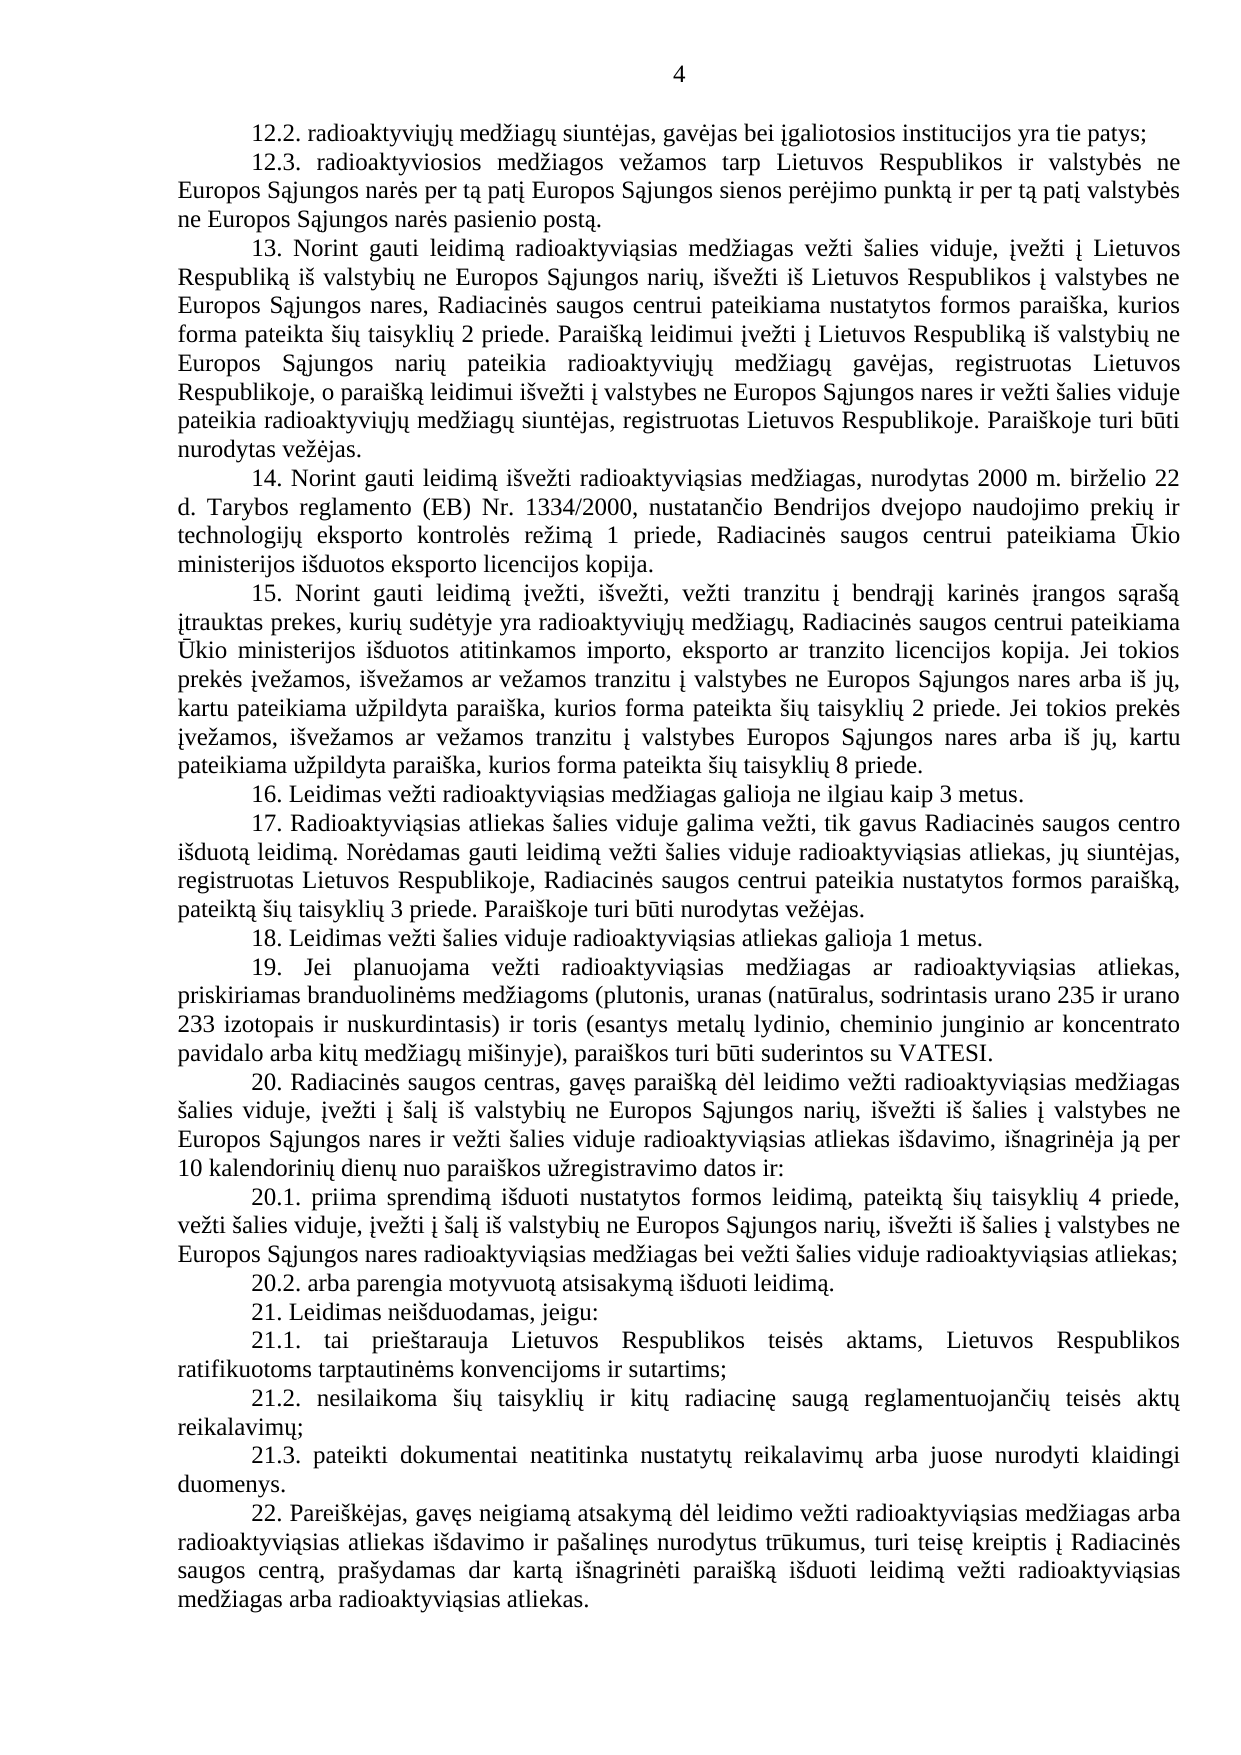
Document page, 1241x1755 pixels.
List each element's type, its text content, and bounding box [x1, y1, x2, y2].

text 13. Norint gauti leidimą radioaktyviąsias medžiagas vežti šalies viduje, įvežti į Lietuvos Respubliką iš valstybių ne Europos Sąjungos narių, išvežti iš Lietuvos Respublikos į valstybes ne Europos Sąjungos nares, Radiacinės saugos centrui pateikiama nustatytos formos paraiška, kurios forma pateikta šių taisyklių 2 priede. Paraišką leidimui įvežti į Lietuvos Respubliką iš valstybių ne Europos Sąjungos narių pateikia radioaktyviųjų medžiagų gavėjas, registruotas Lietuvos Respublikoje, o paraišką leidimui išvežti į valstybes ne Europos Sąjungos nares ir vežti šalies viduje pateikia radioaktyviųjų medžiagų siuntėjas, registruotas Lietuvos Respublikoje. Paraiškoje turi būti nurodytas vežėjas. [177, 233, 1181, 463]
text 20. Radiacinės saugos centras, gavęs paraišką dėl leidimo vežti radioaktyviąsias medžiagas šalies viduje, įvežti į šalį iš valstybių ne Europos Sąjungos narių, išvežti iš šalies į valstybes ne Europos Sąjungos nares ir vežti šalies viduje radioaktyviąsias atliekas išdavimo, išnagrinėja ją per 10 kalendorinių dienų nuo paraiškos užregistravimo datos ir: [177, 1067, 1181, 1182]
text 20.2. arba parengia motyvuotą atsisakymą išduoti leidimą. [177, 1268, 1181, 1297]
text 18. Leidimas vežti šalies viduje radioaktyviąsias atliekas galioja 1 metus. [177, 923, 1181, 952]
text 21.1. tai prieštarauja Lietuvos Respublikos teisės aktams, Lietuvos Respublikos ratifikuotoms tarptautinėms konvencijoms ir sutartims; [177, 1326, 1181, 1383]
text 14. Norint gauti leidimą išvežti radioaktyviąsias medžiagas, nurodytas 2000 m. birželio 22 d. Tarybos reglamento (EB) Nr. 1334/2000, nustatančio Bendrijos dvejopo naudojimo prekių ir technologijų eksporto kontrolės režimą 1 priede, Radiacinės saugos centrui pateikiama Ūkio ministerijos išduotos eksporto licencijos kopija. [177, 463, 1181, 578]
text 20.1. priima sprendimą išduoti nustatytos formos leidimą, pateiktą šių taisyklių 4 priede, vežti šalies viduje, įvežti į šalį iš valstybių ne Europos Sąjungos narių, išvežti iš šalies į valstybes ne Europos Sąjungos nares radioaktyviąsias medžiagas bei vežti šalies viduje radioaktyviąsias atliekas; [177, 1182, 1181, 1268]
text 19. Jei planuojama vežti radioaktyviąsias medžiagas ar radioaktyviąsias atliekas, priskiriamas branduolinėms medžiagoms (plutonis, uranas (natūralus, sodrintasis urano 235 ir urano 233 izotopais ir nuskurdintasis) ir toris (esantys metalų lydinio, cheminio junginio ar koncentrato pavidalo arba kitų medžiagų mišinyje), paraiškos turi būti suderintos su VATESI. [177, 952, 1181, 1067]
text 16. Leidimas vežti radioaktyviąsias medžiagas galioja ne ilgiau kaip 3 metus. [177, 779, 1181, 808]
text 21.3. pateikti dokumentai neatitinka nustatytų reikalavimų arba juose nurodyti klaidingi duomenys. [177, 1441, 1181, 1498]
text 15. Norint gauti leidimą įvežti, išvežti, vežti tranzitu į bendrąjį karinės įrangos sąrašą įtrauktas prekes, kurių sudėtyje yra radioaktyviųjų medžiagų, Radiacinės saugos centrui pateikiama Ūkio ministerijos išduotos atitinkamos importo, eksporto ar tranzito licencijos kopija. Jei tokios prekės įvežamos, išvežamos ar vežamos tranzitu į valstybes ne Europos Sąjungos nares arba iš jų, kartu pateikiama užpildyta paraiška, kurios forma pateikta šių taisyklių 2 priede. Jei tokios prekės įvežamos, išvežamos ar vežamos tranzitu į valstybes Europos Sąjungos nares arba iš jų, kartu pateikiama užpildyta paraiška, kurios forma pateikta šių taisyklių 8 priede. [177, 578, 1181, 779]
text 22. Pareiškėjas, gavęs neigiamą atsakymą dėl leidimo vežti radioaktyviąsias medžiagas arba radioaktyviąsias atliekas išdavimo ir pašalinęs nurodytus trūkumus, turi teisę kreiptis į Radiacinės saugos centrą, prašydamas dar kartą išnagrinėti paraišką išduoti leidimą vežti radioaktyviąsias medžiagas arba radioaktyviąsias atliekas. [177, 1498, 1181, 1613]
text 17. Radioaktyviąsias atliekas šalies viduje galima vežti, tik gavus Radiacinės saugos centro išduotą leidimą. Norėdamas gauti leidimą vežti šalies viduje radioaktyviąsias atliekas, jų siuntėjas, registruotas Lietuvos Respublikoje, Radiacinės saugos centrui pateikia nustatytos formos paraišką, pateiktą šių taisyklių 3 priede. Paraiškoje turi būti nurodytas vežėjas. [177, 808, 1181, 923]
text 12.3. radioaktyviosios medžiagos vežamos tarp Lietuvos Respublikos ir valstybės ne Europos Sąjungos narės per tą patį Europos Sąjungos sienos perėjimo punktą ir per tą patį valstybės ne Europos Sąjungos narės pasienio postą. [177, 147, 1181, 233]
text 21.2. nesilaikoma šių taisyklių ir kitų radiacinę saugą reglamentuojančių teisės aktų reikalavimų; [177, 1383, 1181, 1441]
text 12.2. radioaktyviųjų medžiagų siuntėjas, gavėjas bei įgaliotosios institucijos yra tie patys; [177, 118, 1181, 147]
text 21. Leidimas neišduodamas, jeigu: [177, 1297, 1181, 1326]
